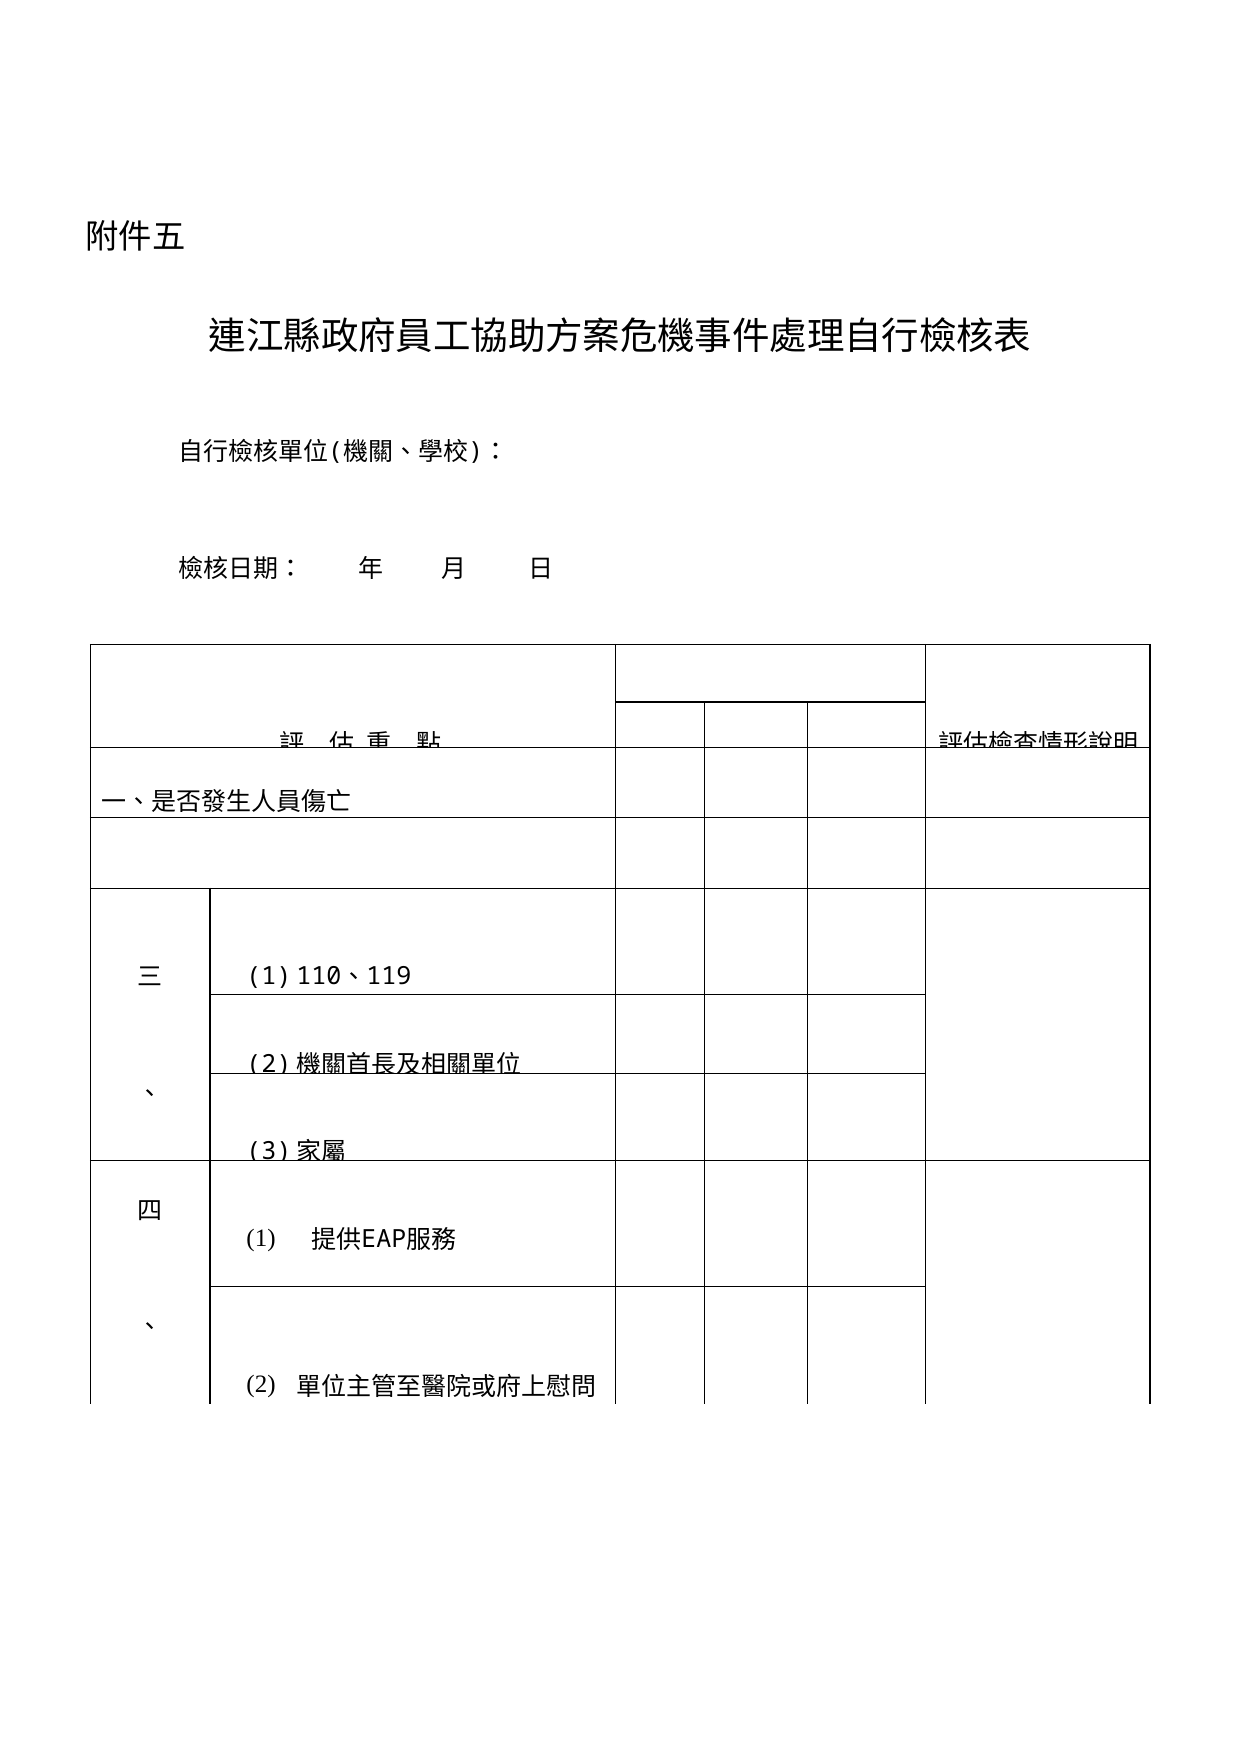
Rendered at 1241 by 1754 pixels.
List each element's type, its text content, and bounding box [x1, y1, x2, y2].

table_cell [808, 1161, 925, 1286]
table_cell [616, 748, 704, 817]
table_cell [705, 818, 807, 888]
table_cell 110、119 [211, 889, 615, 994]
table_cell [616, 1287, 704, 1404]
table_cell [808, 1074, 925, 1160]
table_cell [616, 1074, 704, 1160]
table_cell [705, 995, 807, 1073]
text 自行檢核單位(機關、學校)： [178, 410, 1095, 469]
table_header 評估檢查情形說明 [926, 645, 1149, 747]
table_cell [926, 1161, 1149, 1404]
table_cell [616, 818, 704, 888]
table_cell 三 、 通 報 相 關 單 位 [91, 889, 209, 1160]
table_cell 未符合 [705, 703, 807, 747]
text 連江縣政府員工協助方案危機事件處理自行檢核表 [148, 294, 1092, 352]
table_cell [808, 748, 925, 817]
table_cell [616, 889, 704, 994]
table_cell 機關首長及相關單位 [211, 995, 615, 1073]
table_cell [926, 889, 1149, 1160]
table_cell [705, 1287, 807, 1404]
table_cell 四 、 對 當 事 人 之 關 懷 協 助 [91, 1161, 209, 1404]
table_cell [808, 889, 925, 994]
table_header 自行檢查情形 [616, 645, 925, 701]
table_cell [808, 818, 925, 888]
table_cell 不適用 [808, 703, 925, 747]
table_cell [705, 1161, 807, 1286]
table_cell [705, 748, 807, 817]
table_cell 提供EAP服務 [211, 1161, 615, 1286]
table_cell [705, 1074, 807, 1160]
table_cell [616, 995, 704, 1073]
table_header 評 估 重 點 [91, 645, 615, 747]
table_cell 家屬 [211, 1074, 615, 1160]
table_cell [808, 1287, 925, 1404]
text 檢核日期： 年 月 日 [178, 527, 1095, 585]
table_cell [705, 889, 807, 994]
table_cell [808, 995, 925, 1073]
table_cell 一、是否發生人員傷亡 [91, 748, 615, 817]
table_cell [926, 748, 1149, 817]
table_cell 二、發生事件單位通報人事處 [91, 818, 615, 888]
table_cell 單位主管至醫院或府上慰問 [211, 1287, 615, 1404]
table_cell [616, 1161, 704, 1286]
text 附件五 [85, 210, 220, 258]
table_cell [926, 818, 1149, 888]
table_cell 符合 [616, 703, 704, 747]
